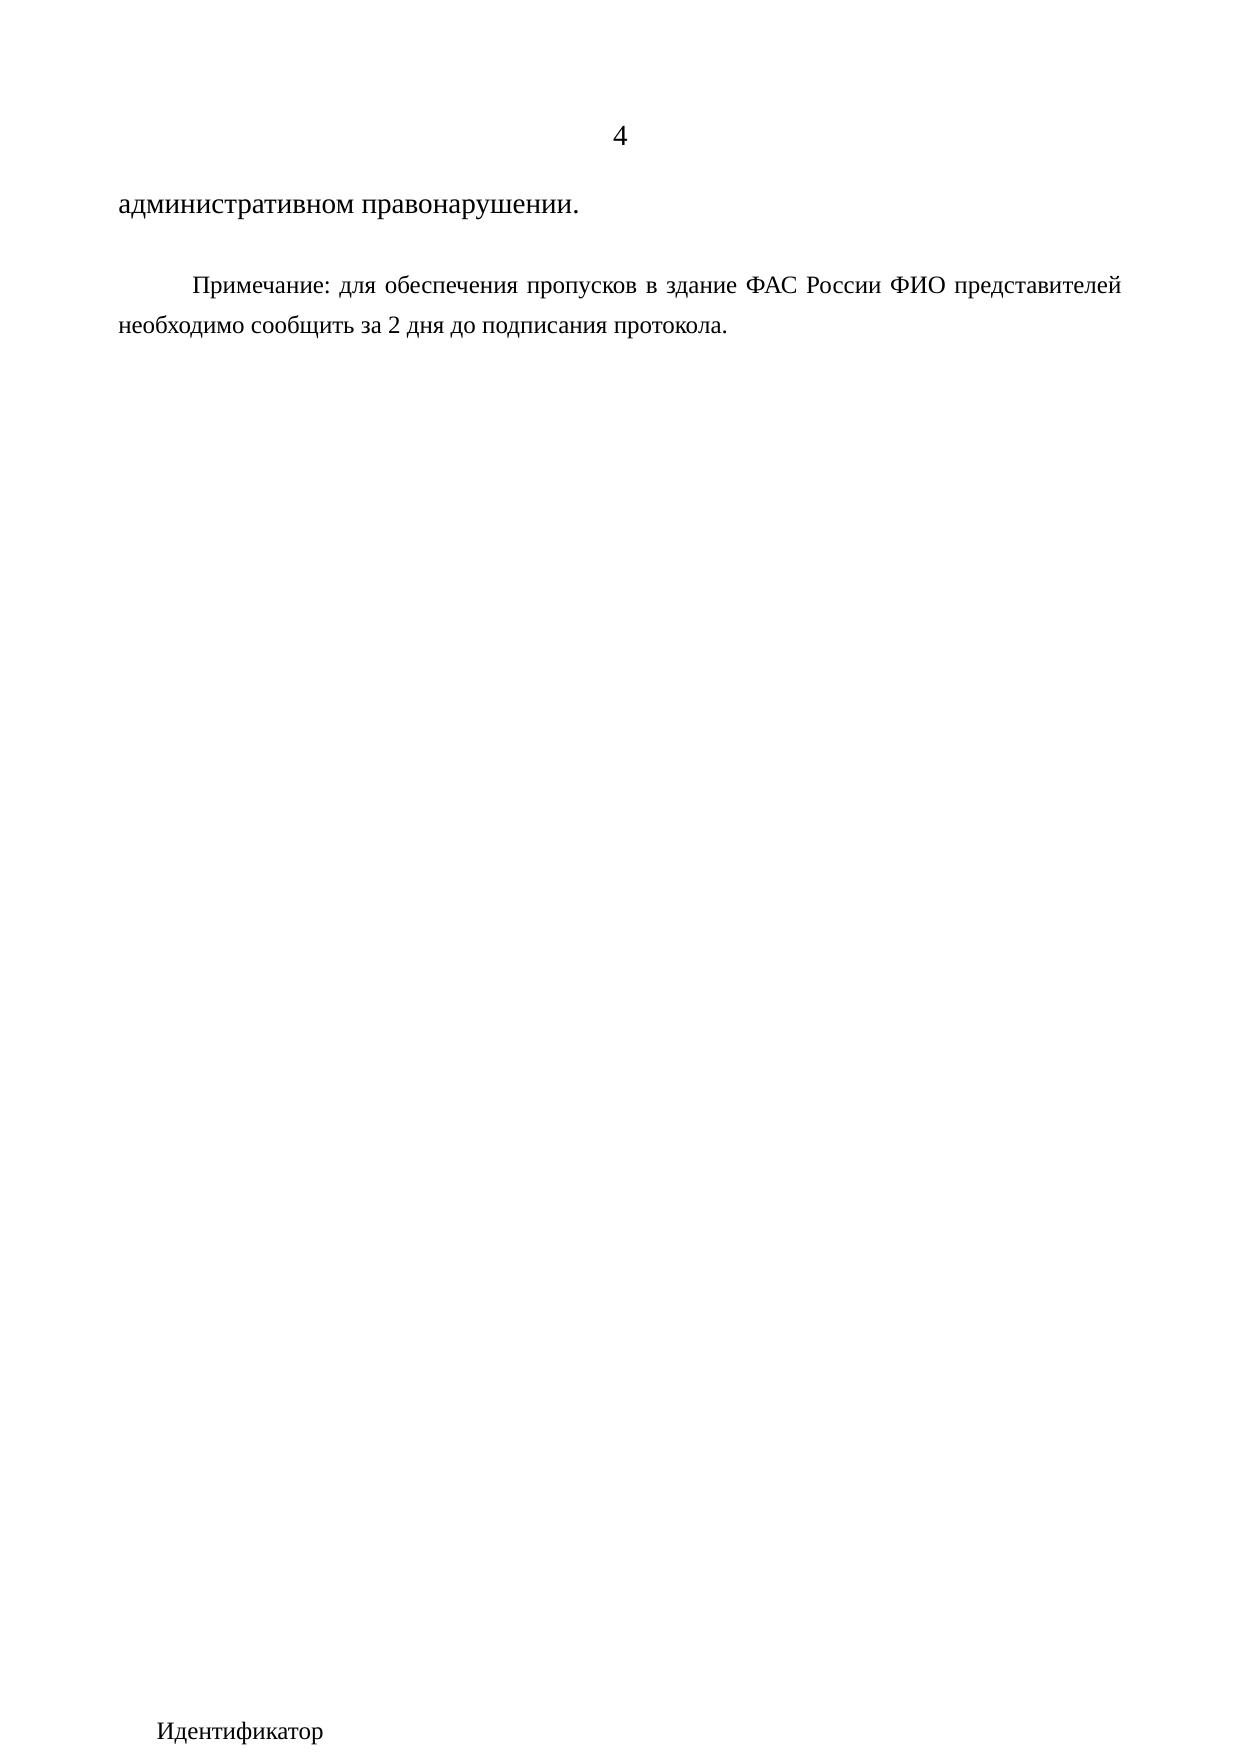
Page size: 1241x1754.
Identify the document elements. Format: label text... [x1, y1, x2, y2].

text Примечание: для обеспечения пропусков в здание ФАС России ФИО представителей необходимо сообщить за 2 дня до подписания протокола. [118, 262, 1122, 342]
text административном правонарушении. [118, 181, 1122, 221]
